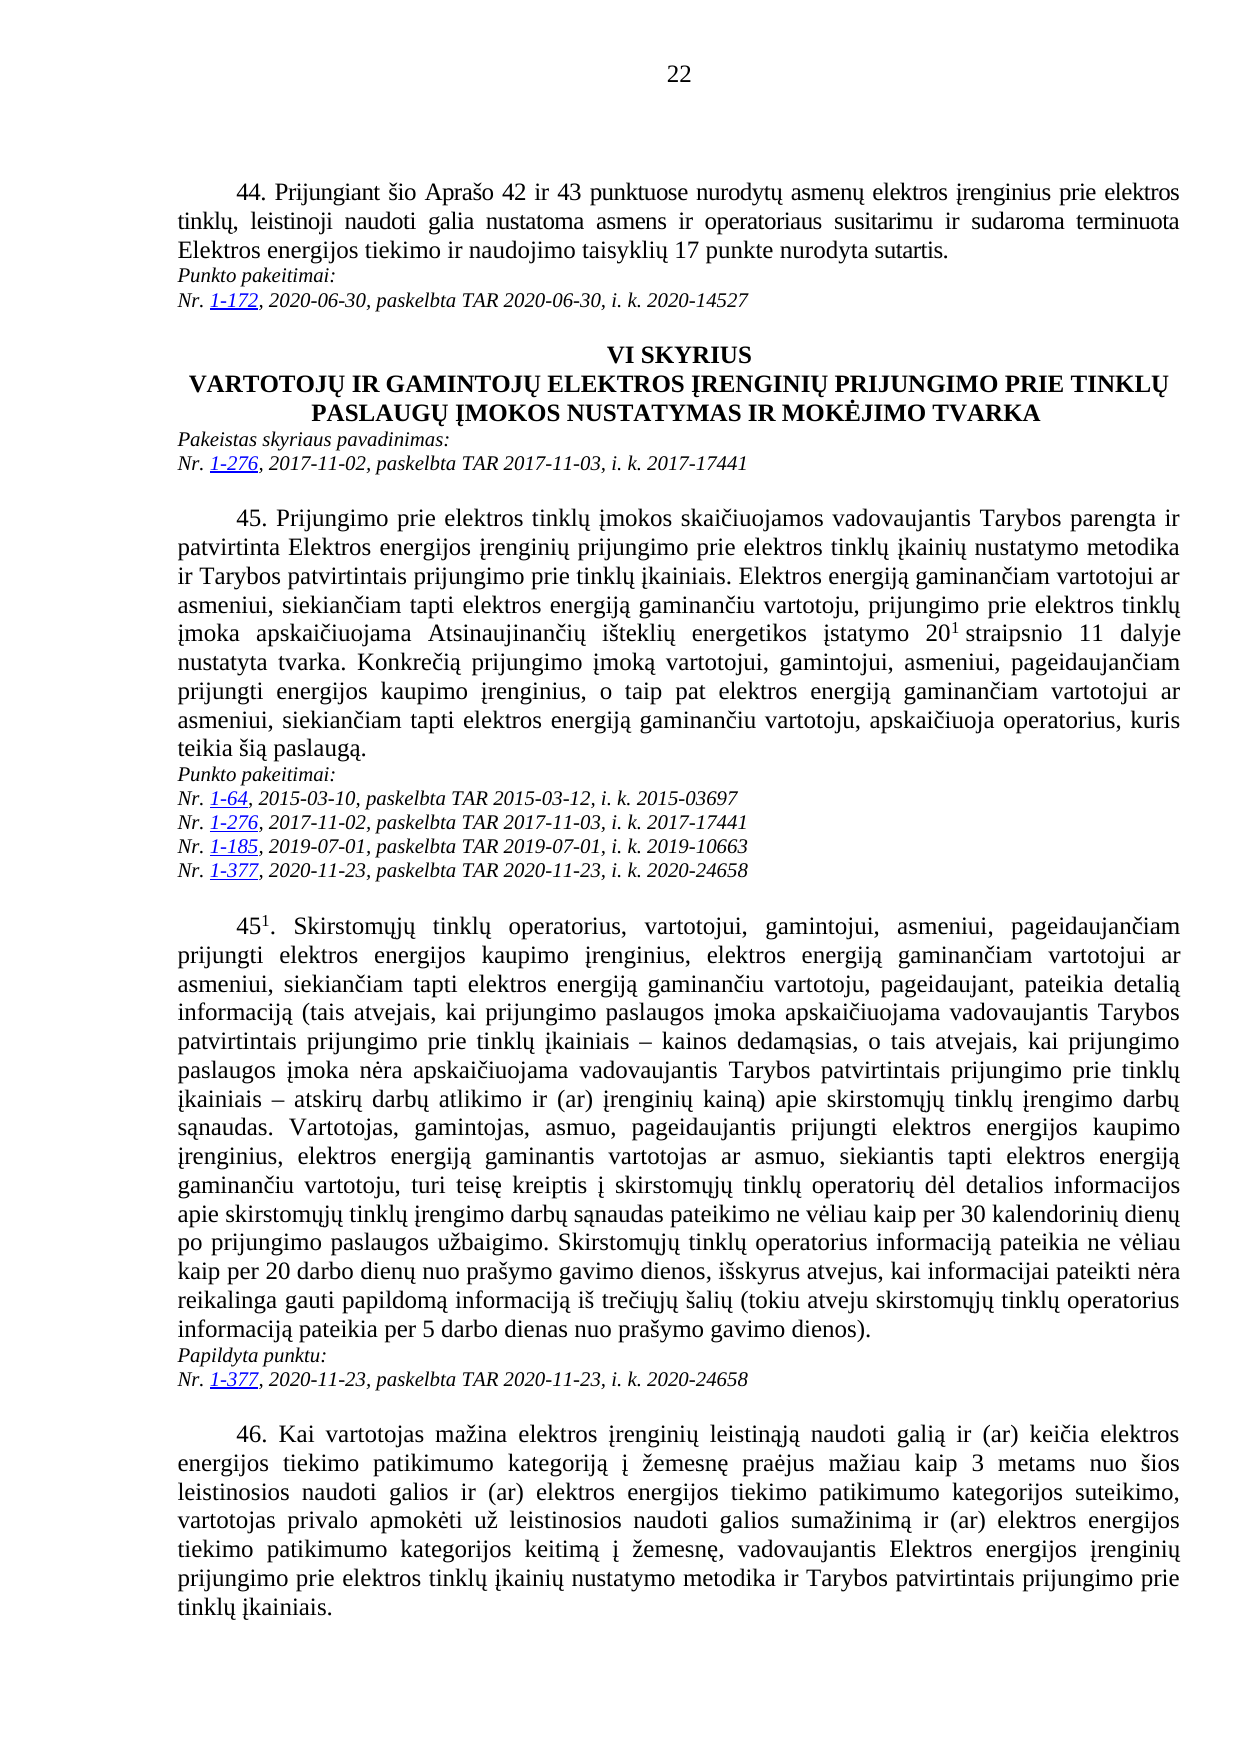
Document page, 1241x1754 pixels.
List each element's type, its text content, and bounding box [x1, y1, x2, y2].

text Nr. 1-276, 2017-11-02, paskelbta TAR 2017-11-03, i. k. 2017-17441 [177, 451, 1181, 475]
text Nr. 1-276, 2017-11-02, paskelbta TAR 2017-11-03, i. k. 2017-17441 [177, 810, 1181, 834]
text Papildyta punktu: [177, 1342, 1181, 1367]
text 44. Prijungiant šio Aprašo 42 ir 43 punktuose nurodytų asmenų elektros įrenginius prie elektros tinklų, leistinoji naudoti galia nustatoma asmens ir operatoriaus susitarimu ir sudaroma terminuota Elektros energijos tiekimo ir naudojimo taisyklių 17 punkte nurodyta sutartis. [177, 177, 1181, 263]
text VI SKYRIUS [177, 340, 1181, 369]
text 451. Skirstomųjų tinklų operatorius, vartotojui, gamintojui, asmeniui, pageidaujančiam prijungti elektros energijos kaupimo įrenginius, elektros energiją gaminančiam vartotojui ar asmeniui, siekiančiam tapti elektros energiją gaminančiu vartotoju, pageidaujant, pateikia detalią informaciją (tais atvejais, kai prijungimo paslaugos įmoka apskaičiuojama vadovaujantis Tarybos patvirtintais prijungimo prie tinklų įkainiais – kainos dedamąsias, o tais atvejais, kai prijungimo paslaugos įmoka nėra apskaičiuojama vadovaujantis Tarybos patvirtintais prijungimo prie tinklų įkainiais – atskirų darbų atlikimo ir (ar) įrenginių kainą) apie skirstomųjų tinklų įrengimo darbų sąnaudas. Vartotojas, gamintojas, asmuo, pageidaujantis prijungti elektros energijos kaupimo įrenginius, elektros energiją gaminantis vartotojas ar asmuo, siekiantis tapti elektros energiją gaminančiu vartotoju, turi teisę kreiptis į skirstomųjų tinklų operatorių dėl detalios informacijos apie skirstomųjų tinklų įrengimo darbų sąnaudas pateikimo ne vėliau kaip per 30 kalendorinių dienų po prijungimo paslaugos užbaigimo. Skirstomųjų tinklų operatorius informaciją pateikia ne vėliau kaip per 20 darbo dienų nuo prašymo gavimo dienos, išskyrus atvejus, kai informacijai pateikti nėra reikalinga gauti papildomą informaciją iš trečiųjų šalių (tokiu atveju skirstomųjų tinklų operatorius informaciją pateikia per 5 darbo dienas nuo prašymo gavimo dienos). [177, 911, 1181, 1342]
text Nr. 1-172, 2020-06-30, paskelbta TAR 2020-06-30, i. k. 2020-14527 [177, 287, 1181, 312]
text VARTOTOJŲ IR GAMINTOJŲ ELEKTROS ĮRENGINIŲ PRIJUNGIMO PRIE TINKLŲ PASLAUGŲ ĮMOKOS NUSTATYMAS IR MOKĖJIMO TVARKA [177, 369, 1181, 427]
text Nr. 1-377, 2020-11-23, paskelbta TAR 2020-11-23, i. k. 2020-24658 [177, 1367, 1181, 1391]
text 45. Prijungimo prie elektros tinklų įmokos skaičiuojamos vadovaujantis Tarybos parengta ir patvirtinta Elektros energijos įrenginių prijungimo prie elektros tinklų įkainių nustatymo metodika ir Tarybos patvirtintais prijungimo prie tinklų įkainiais. Elektros energiją gaminančiam vartotojui ar asmeniui, siekiančiam tapti elektros energiją gaminančiu vartotoju, prijungimo prie elektros tinklų įmoka apskaičiuojama Atsinaujinančių išteklių energetikos įstatymo 201 straipsnio 11 dalyje nustatyta tvarka. Konkrečią prijungimo įmoką vartotojui, gamintojui, asmeniui, pageidaujančiam prijungti energijos kaupimo įrenginius, o taip pat elektros energiją gaminančiam vartotojui ar asmeniui, siekiančiam tapti elektros energiją gaminančiu vartotoju, apskaičiuoja operatorius, kuris teikia šią paslaugą. [177, 503, 1181, 762]
text Nr. 1-377, 2020-11-23, paskelbta TAR 2020-11-23, i. k. 2020-24658 [177, 858, 1181, 882]
text Punkto pakeitimai: [177, 263, 1181, 287]
text 46. Kai vartotojas mažina elektros įrenginių leistinąją naudoti galią ir (ar) keičia elektros energijos tiekimo patikimumo kategoriją į žemesnę praėjus mažiau kaip 3 metams nuo šios leistinosios naudoti galios ir (ar) elektros energijos tiekimo patikimumo kategorijos suteikimo, vartotojas privalo apmokėti už leistinosios naudoti galios sumažinimą ir (ar) elektros energijos tiekimo patikimumo kategorijos keitimą į žemesnę, vadovaujantis Elektros energijos įrenginių prijungimo prie elektros tinklų įkainių nustatymo metodika ir Tarybos patvirtintais prijungimo prie tinklų įkainiais. [177, 1419, 1181, 1621]
text Nr. 1-185, 2019-07-01, paskelbta TAR 2019-07-01, i. k. 2019-10663 [177, 834, 1181, 858]
text Punkto pakeitimai: [177, 762, 1181, 786]
text Nr. 1-64, 2015-03-10, paskelbta TAR 2015-03-12, i. k. 2015-03697 [177, 786, 1181, 810]
text Pakeistas skyriaus pavadinimas: [177, 427, 1181, 451]
